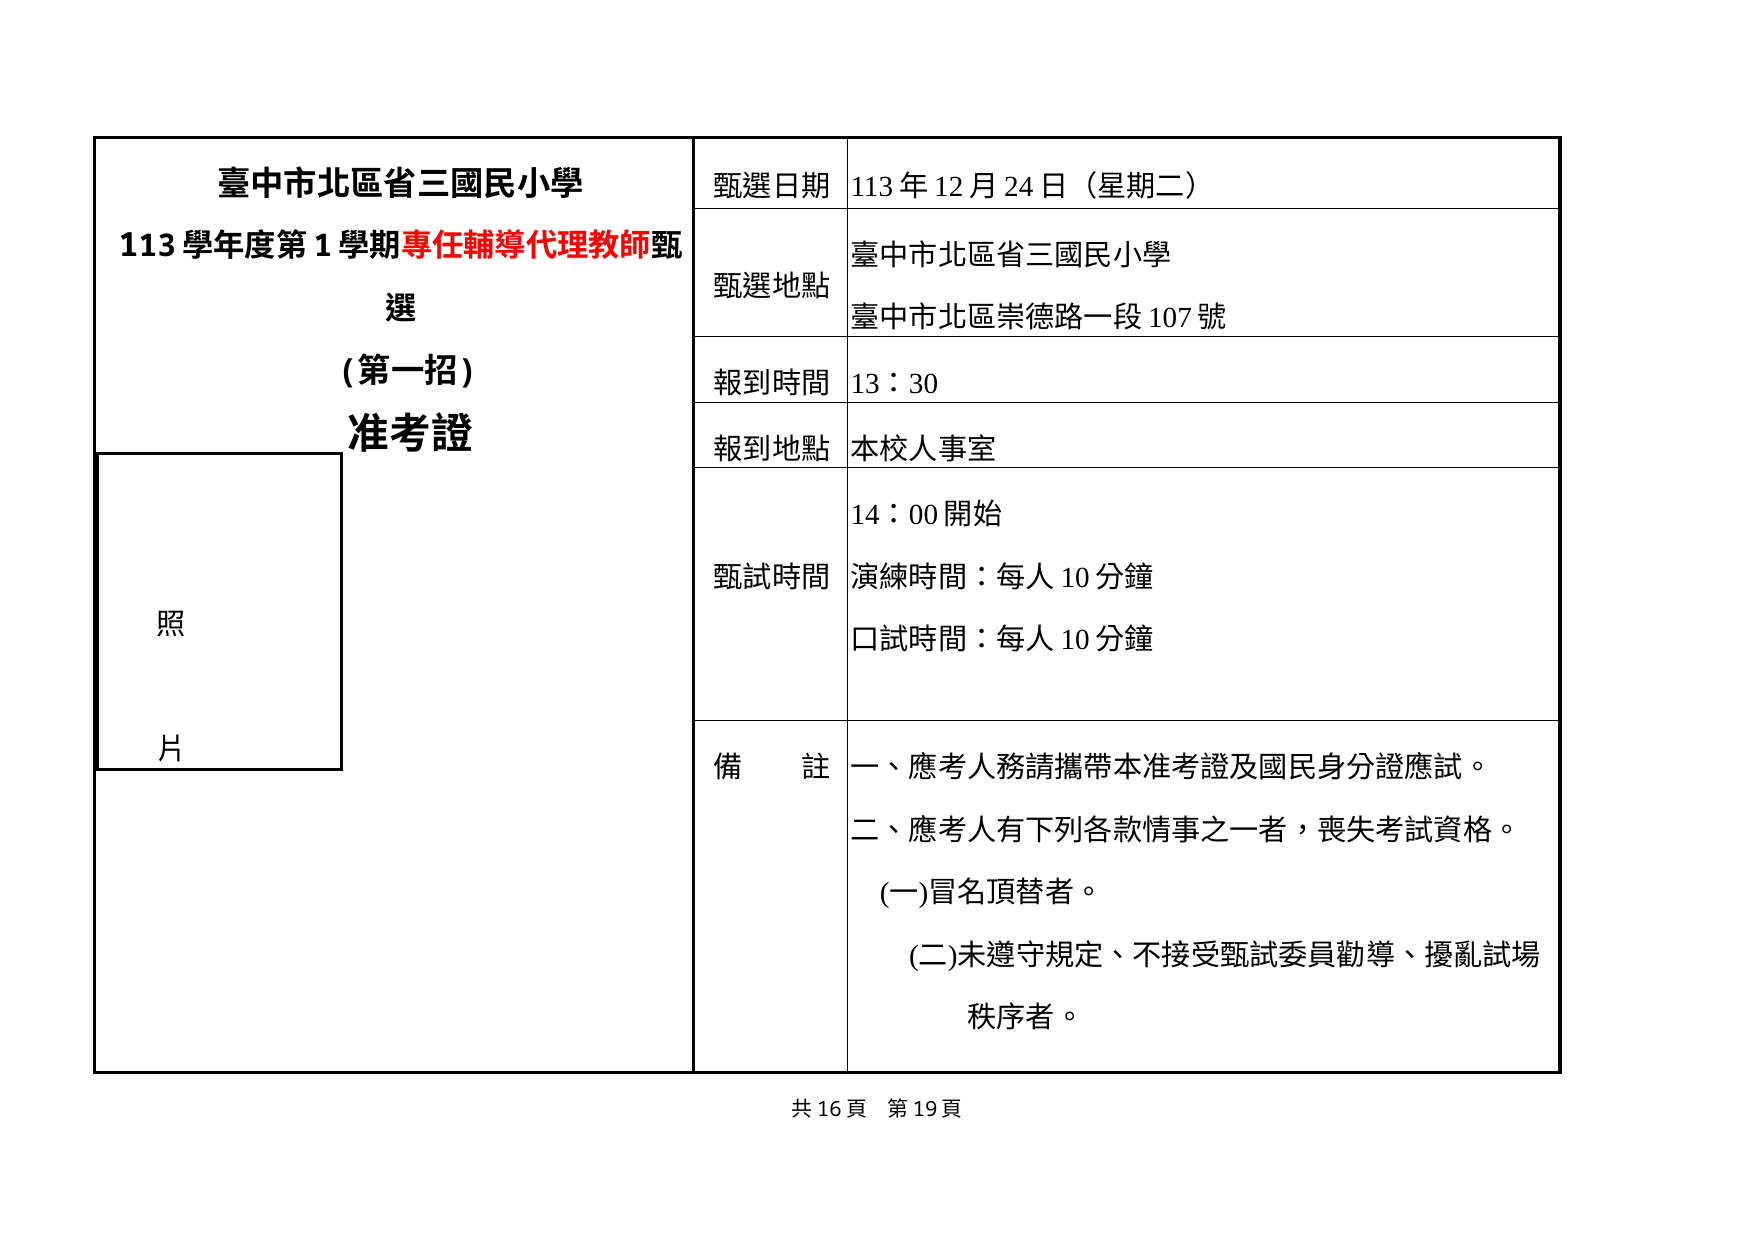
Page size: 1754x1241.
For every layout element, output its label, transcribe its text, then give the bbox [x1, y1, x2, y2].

table_cell 本校人事室 [848, 403, 1558, 467]
table_cell 臺中市北區省三國民小學 臺中市北區崇德路一段107號 [848, 209, 1558, 336]
table_header 照 片 [99, 455, 340, 767]
table_cell 備 註 [695, 721, 847, 1071]
table_cell 甄選地點 [695, 209, 847, 336]
table_header 臺中市北區省三國民小學 113學年度第1學期專任輔導代理教師甄選 (第一招) 准考證 [96, 139, 692, 1071]
table_cell 一、應考人務請攜帶本准考證及國民身分證應試。 二、應考人有下列各款情事之一者，喪失考試資格。 (一)冒名頂替者。 (二)未遵守規定、不接受甄試委員勸導、擾亂試場秩序者。 [848, 721, 1558, 1071]
table_cell 14：00開始 演練時間：每人10分鐘 口試時間：每人10分鐘 [848, 468, 1558, 720]
table_cell 13：30 [848, 337, 1558, 402]
table_cell 報到地點 [695, 403, 847, 467]
table_cell 報到時間 [695, 337, 847, 402]
table_cell 甄試時間 [695, 468, 847, 720]
table_header 甄選日期 [695, 139, 847, 208]
table_header 113年12月24日（星期二） [848, 139, 1558, 208]
